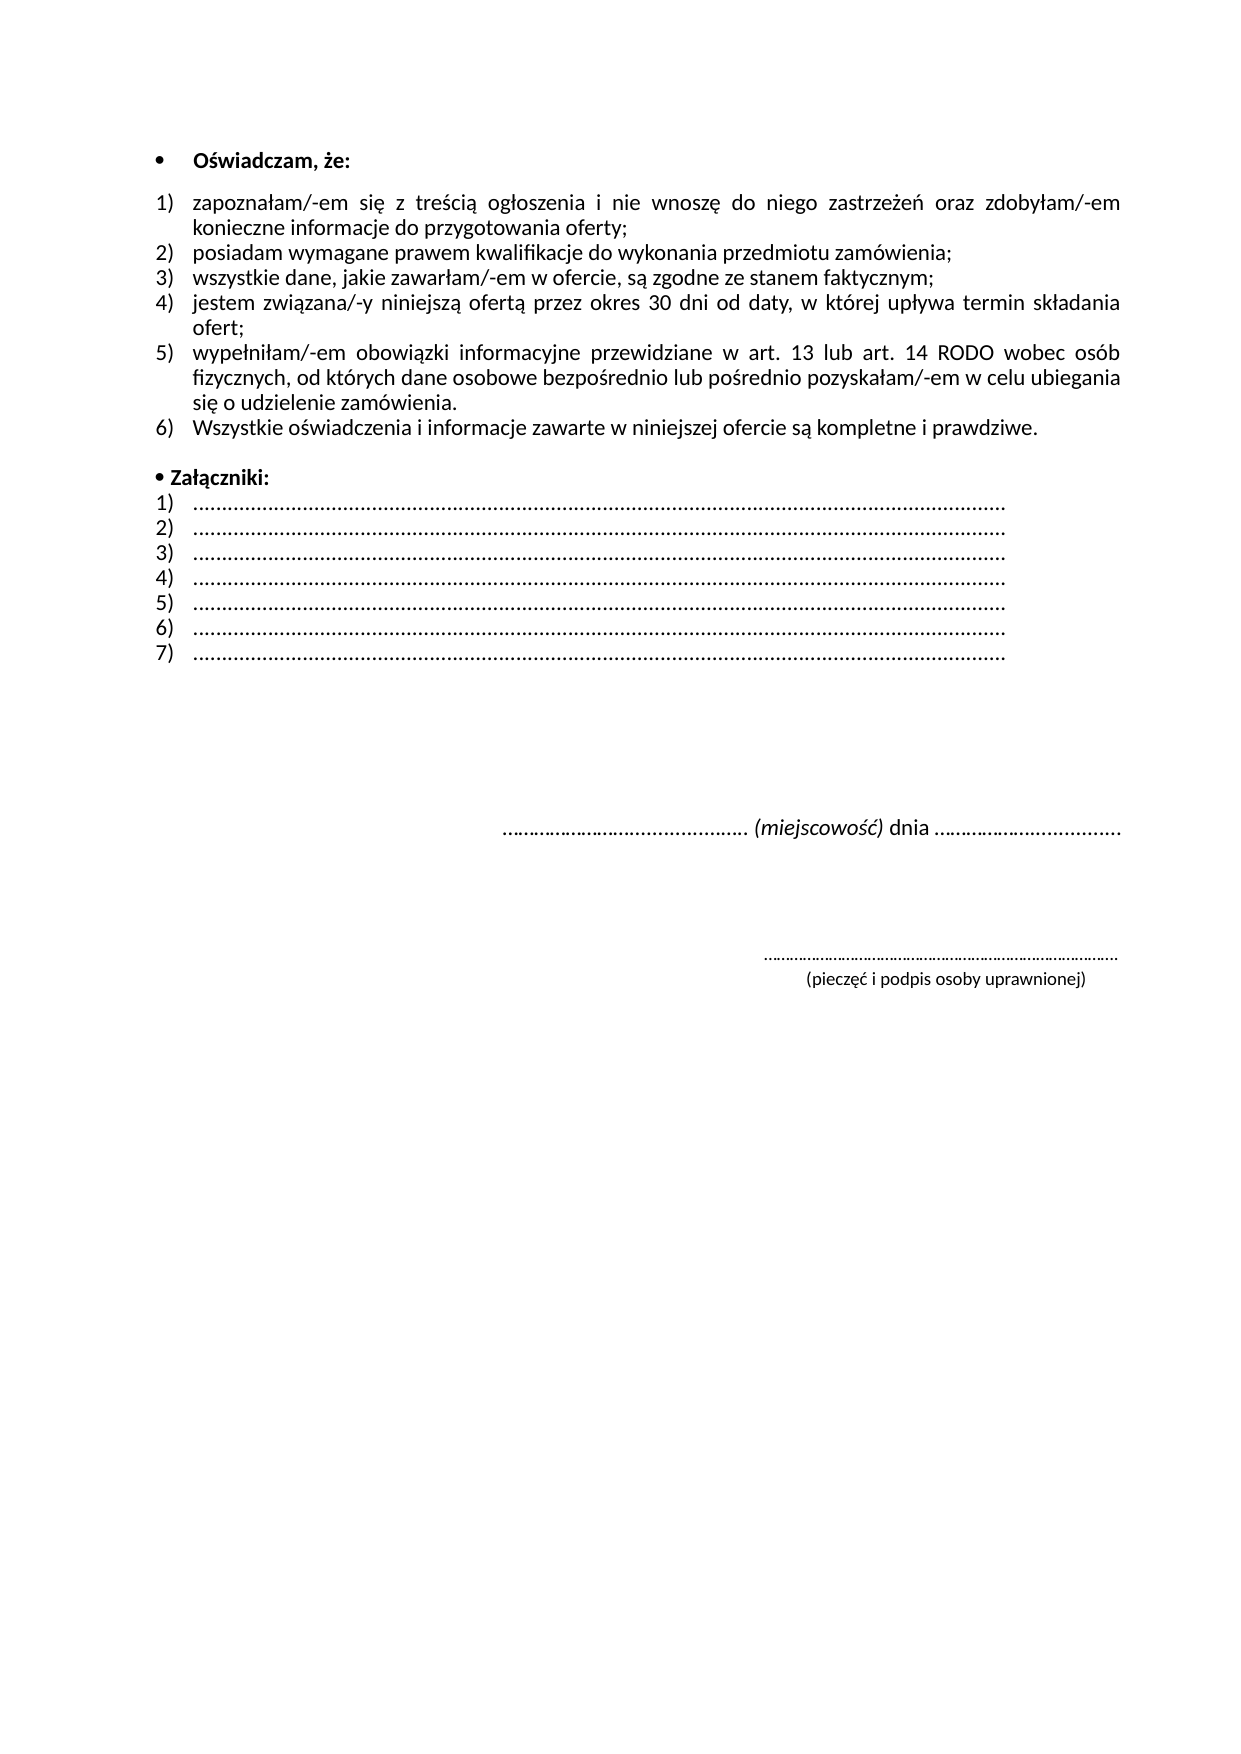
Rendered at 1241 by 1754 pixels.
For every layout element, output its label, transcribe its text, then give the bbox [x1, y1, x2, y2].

list ............................................................................................................................................. [155, 516, 1122, 541]
list posiadam wymagane prawem kwalifikacje do wykonania przedmiotu zamówienia; [155, 241, 1122, 266]
list ............................................................................................................................................. [155, 541, 1122, 566]
text (pieczęć i podpis osoby uprawnionej) [559, 966, 1122, 1016]
list ............................................................................................................................................. [155, 616, 1122, 641]
list Oświadczam, że: [156, 146, 1122, 174]
text  Załączniki: [156, 466, 1122, 491]
list jestem związana/-y niniejszą ofertą przez okres 30 dni od daty, w której upływa termin składania ofert; [155, 291, 1122, 341]
list wszystkie dane, jakie zawarłam/-em w ofercie, są zgodne ze stanem faktycznym; [155, 266, 1122, 291]
list ............................................................................................................................................. [155, 491, 1122, 516]
text ………………………………………………………………………. [559, 941, 1122, 966]
list Wszystkie oświadczenia i informacje zawarte w niniejszej ofercie są kompletne i prawdziwe. [155, 416, 1122, 441]
text ……………………................….. (miejscowość) dnia ………………................ [118, 816, 1122, 841]
list zapoznałam/-em się z treścią ogłoszenia i nie wnoszę do niego zastrzeżeń oraz zdobyłam/-em konieczne informacje do przygotowania oferty; [155, 191, 1122, 241]
list wypełniłam/-em obowiązki informacyjne przewidziane w art. 13 lub art. 14 RODO wobec osób fizycznych, od których dane osobowe bezpośrednio lub pośrednio pozyskałam/-em w celu ubiegania się o udzielenie zamówienia. [155, 341, 1122, 416]
list ............................................................................................................................................. [155, 566, 1122, 591]
list ............................................................................................................................................. [155, 591, 1122, 616]
list ............................................................................................................................................. [155, 641, 1122, 666]
